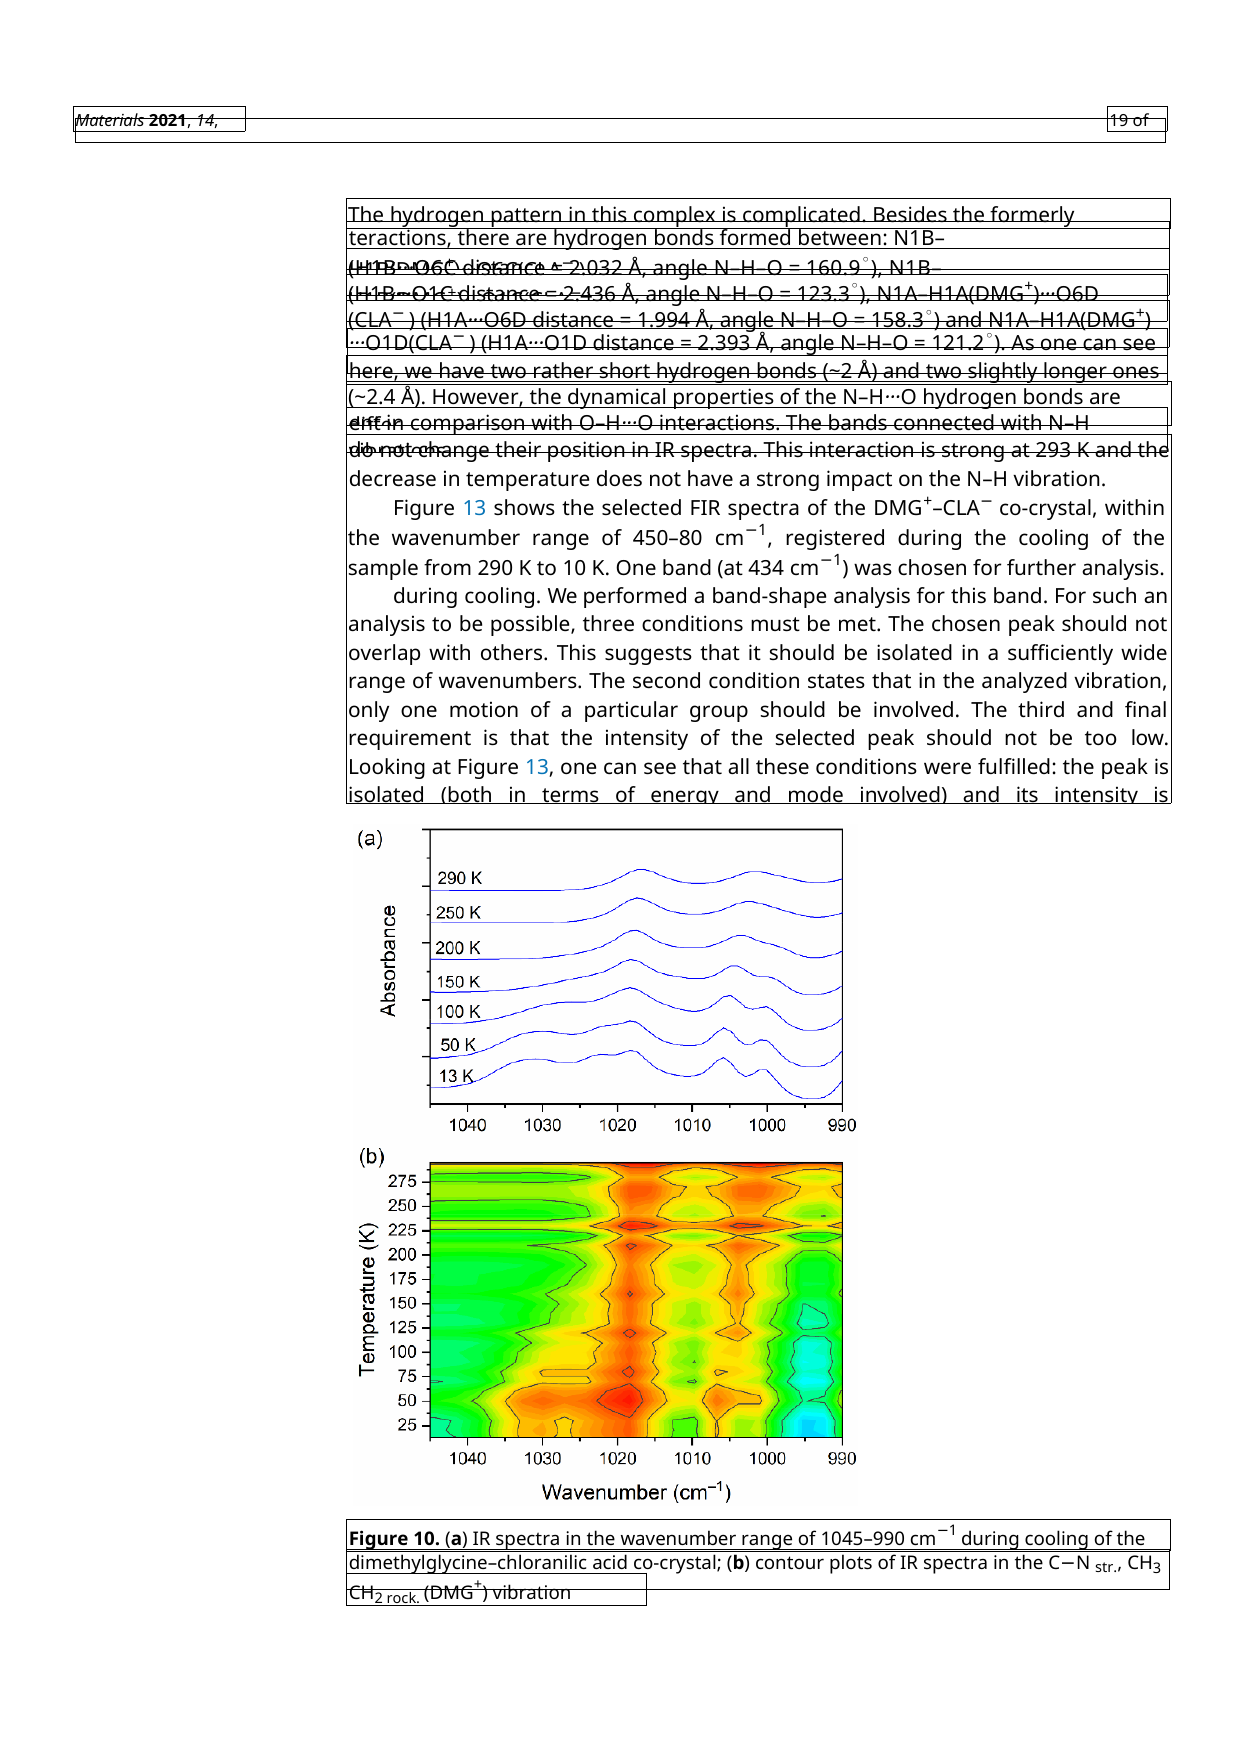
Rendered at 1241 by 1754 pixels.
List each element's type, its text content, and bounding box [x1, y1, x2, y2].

text dimethylglycine–chloranilic acid co-crystal; (b) contour plots of IR spectra in the C−N str., CH3 rock., [348, 1550, 1169, 1589]
text (H1B···O6C distance = 2.032 Å, angle N–H–O = 160.9◦), N1B–H1B(DMG+)···O1C(CLA− ) [348, 249, 1169, 295]
text 19 of 25 [1109, 119, 1165, 131]
text Figure 13 shows the selected FIR spectra of the DMG+–CLA− co-crystal, within the wavenumber range of 450–80 cm−1, registered during the cooling of the sample from 290 K to 10 K. One band (at 434 cm−1) was chosen for further analysis. [348, 492, 1165, 581]
text (H1B···O1C distance = 2.436 Å, angle N–H–O = 123.3◦), N1A–H1A(DMG+)···O6D [348, 275, 1167, 300]
text here, we have two rather short hydrogen bonds (~2 Å) and two slightly longer ones [348, 357, 1167, 381]
picture [348, 821, 863, 1510]
text ···O1D(CLA− ) (H1A···O1D distance = 2.393 Å, angle N–H–O = 121.2◦). As one can see [349, 329, 1167, 355]
text do not change their position in IR spectra. This interaction is strong at 293 K and the decrease in temperature does not have a strong impact on the N–H vibration. [348, 435, 1171, 492]
text teractions, there are hydrogen bonds formed between: N1B–H1B(DMG+)···O6C(CLA− ) [348, 223, 1169, 248]
text Materials 2021, 14, 3292 [75, 108, 245, 118]
text ent in comparison with O–H···O interactions. The bands connected with N–H vibrations [348, 408, 1167, 434]
text This peak relates to the N–CH3 bending vibration, and its width decreases during cooling. We performed a band-shape analysis for this band. For such an analysis to be possible, three conditions must be met. The chosen peak should not overlap with others. This suggests that it should be isolated in a sufficiently wide range of wavenumbers. The second condition states that in the analyzed vibration, only one motion of a particular group should be involved. The third and final requirement is that the intensity of the selected peak should not be too low. Looking at Figure 13, one can see that all these conditions were fulfilled: the peak is isolated (both in terms of energy and mode involved) and its intensity is considerable. [348, 581, 1169, 803]
text (CLA− ) (H1A···O6D distance = 1.994 Å, angle N–H–O = 158.3◦) and N1A–H1A(DMG+) [348, 301, 1169, 334]
text The hydrogen pattern in this complex is complicated. Besides the formerly described in- [348, 200, 1170, 221]
text Materials 2021, 14, 3292 [76, 119, 245, 131]
text CH2 rock. (DMG+) vibration regions. [348, 1574, 646, 1605]
text Figure 10. (a) IR spectra in the wavenumber range of 1045–990 cm−1 during cooling of the N,N- [348, 1520, 1170, 1549]
text 19 of 25 [1109, 108, 1167, 131]
text (~2.4 Å). However, the dynamical properties of the N–H···O hydrogen bonds are differ- [348, 382, 1171, 425]
